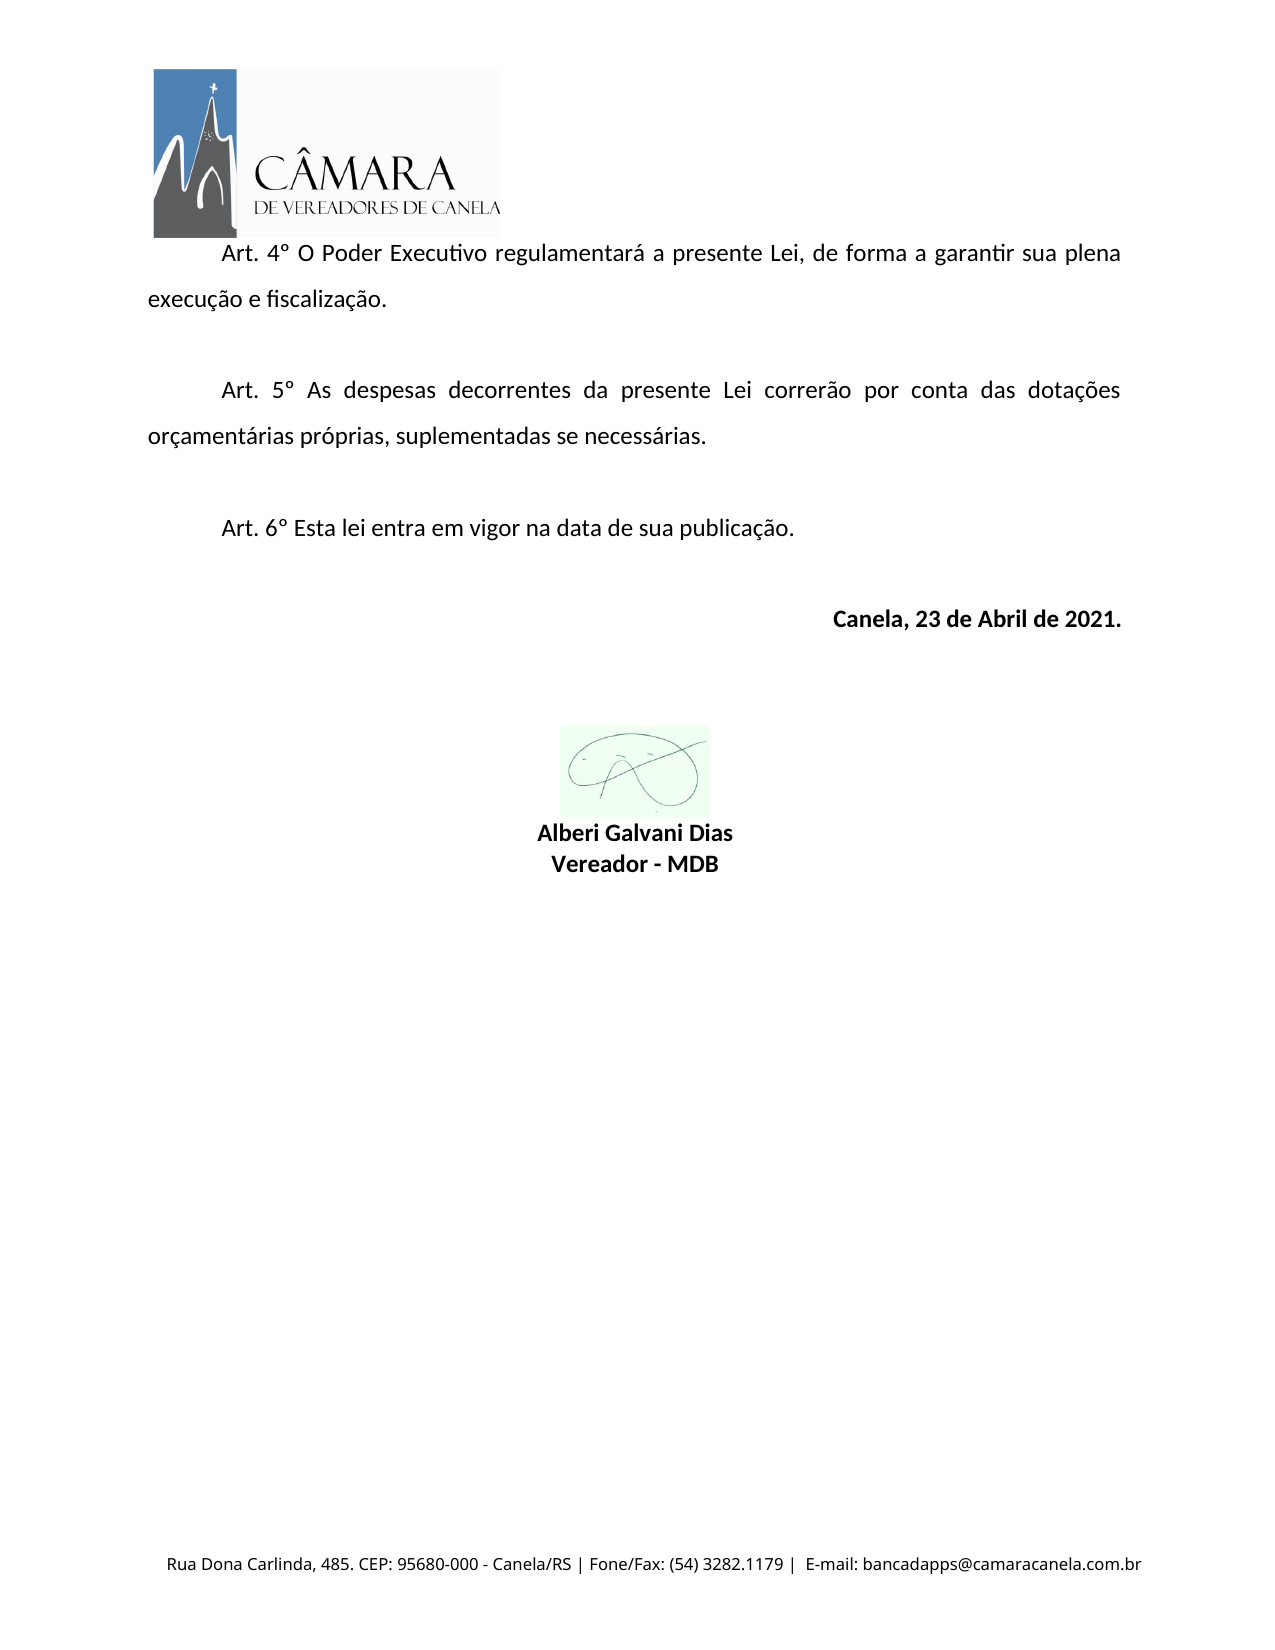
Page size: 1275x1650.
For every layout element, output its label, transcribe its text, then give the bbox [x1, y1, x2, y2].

text Canela, 23 de Abril de 2021. [148, 603, 1122, 634]
text Art. 6º Esta lei entra em vigor na data de sua publicação. [148, 512, 1122, 542]
text Vereador - MDB [148, 848, 1122, 878]
picture [153, 69, 501, 238]
text Art. 4º O Poder Executivo regulamentará a presente Lei, de forma a garantir sua plena execução e fiscalização. [148, 237, 1122, 314]
text Art. 5º As despesas decorrentes da presente Lei correrão por conta das dotações orçamentárias próprias, suplementadas se necessárias. [148, 375, 1122, 451]
picture [560, 725, 711, 818]
text Alberi Galvani Dias [148, 817, 1122, 848]
